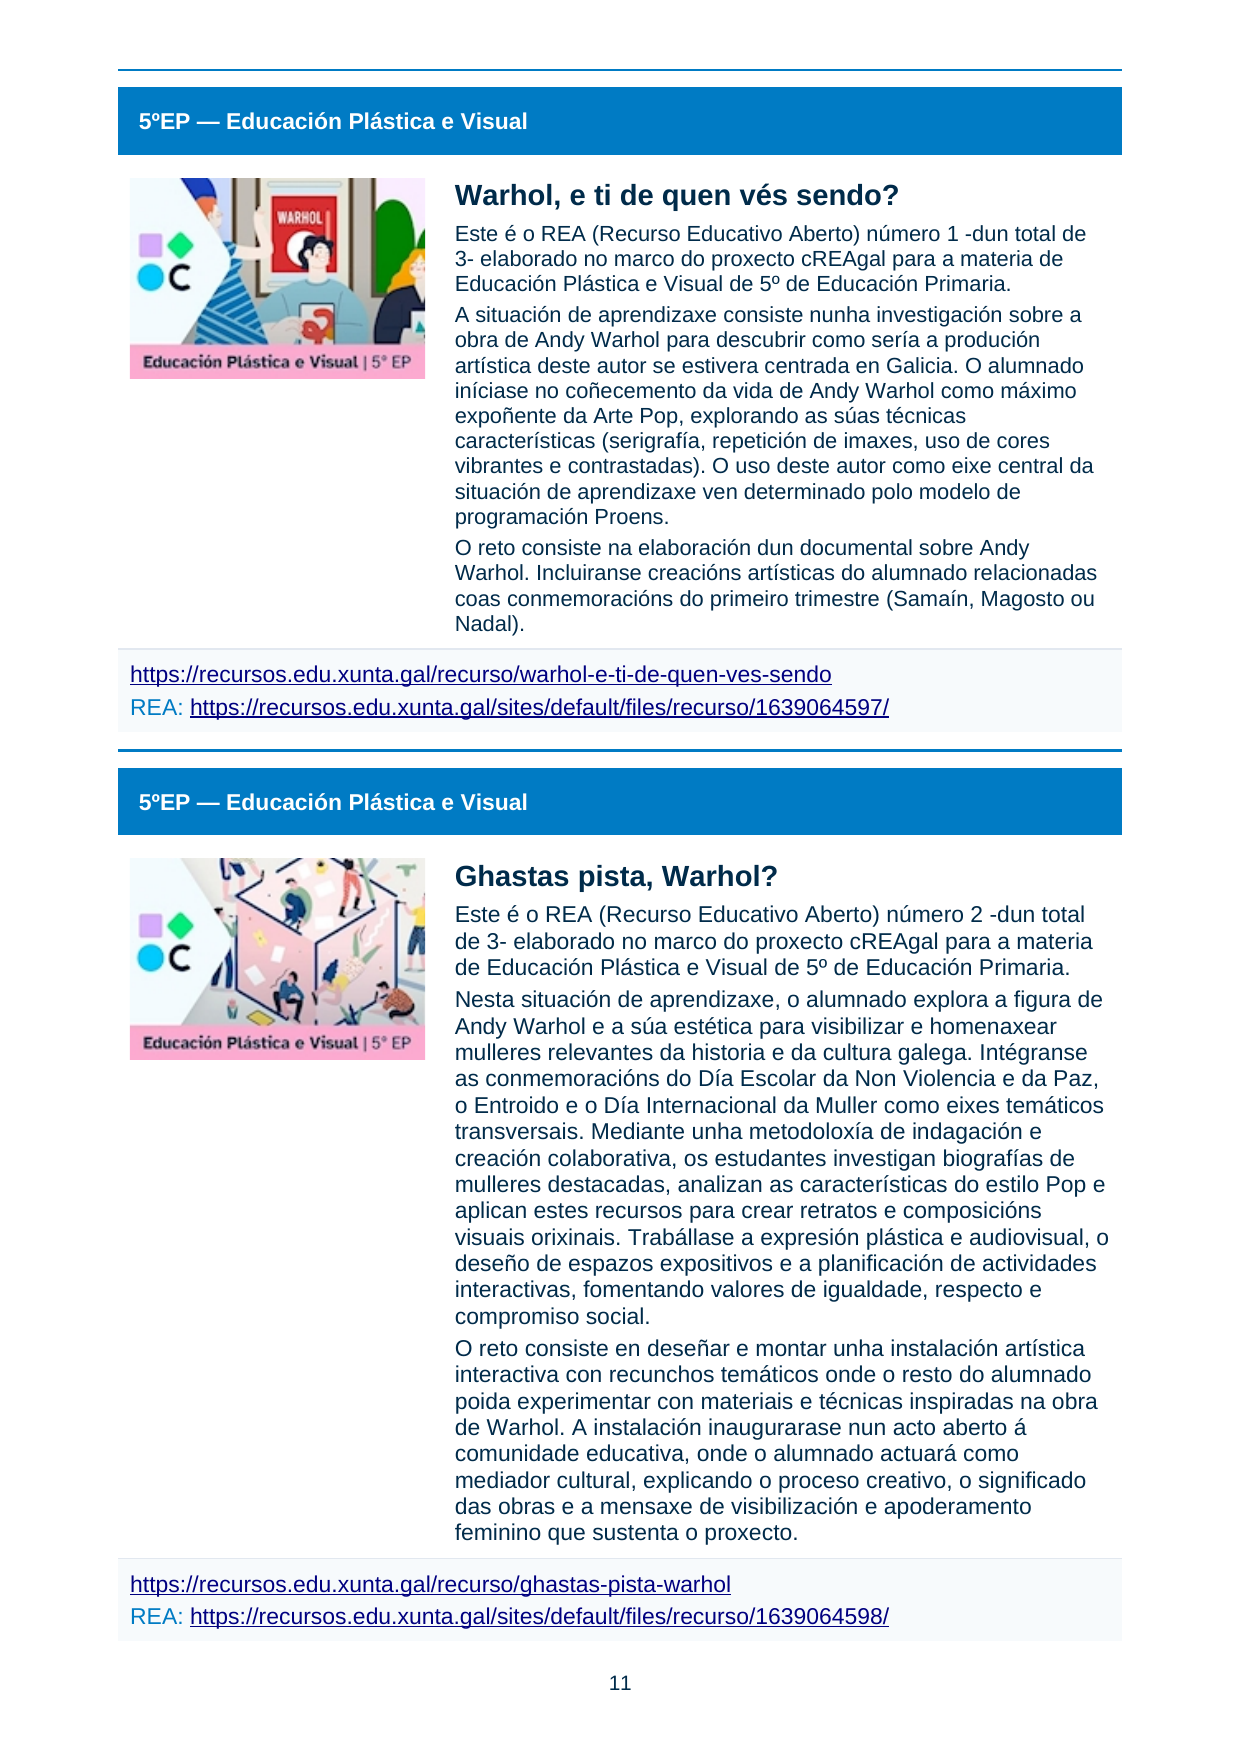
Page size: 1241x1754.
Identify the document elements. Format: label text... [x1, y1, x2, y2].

table_cell https://recursos.edu.xunta.gal/recurso/ghastas-pista-warhol REA: https://recursos.edu.xunta.gal/sites/default/files/recurso/1639064598/ [118, 1559, 1122, 1641]
table_header Ghastas pista, Warhol? Este é o REA (Recurso Educativo Aberto) número 2 -dun total de 3- elaborado no marco do proxecto cREAgal para a materia de Educación Plástica e Visual de 5º de Educación Primaria. Nesta situación de aprendizaxe, o alumnado explora a figura de Andy Warhol e a súa estética para visibilizar e homenaxear mulleres relevantes da historia e da cultura galega. Intégranse as conmemoracións do Día Escolar da Non Violencia e da Paz, o Entroido e o Día Internacional da Muller como eixes temáticos transversais. Mediante unha metodoloxía de indagación e creación colaborativa, os estudantes investigan biografías de mulleres destacadas, analizan as características do estilo Pop e aplican estes recursos para crear retratos e composicións visuais orixinais. Trabállase a expresión plástica e audiovisual, o deseño de espazos expositivos e a planificación de actividades interactivas, fomentando valores de igualdade, respecto e compromiso social. O reto consiste en deseñar e montar unha instalación artística interactiva con recunchos temáticos onde o resto do alumnado poida experimentar con materiais e técnicas inspiradas na obra de Warhol. A instalación inaugurarase nun acto aberto á comunidade educativa, onde o alumnado actuará como mediador cultural, explicando o proceso creativo, o significado das obras e a mensaxe de visibilización e apoderamento feminino que sustenta o proxecto. [443, 847, 1122, 1557]
table_header Warhol, e ti de quen vés sendo? Este é o REA (Recurso Educativo Aberto) número 1 -dun total de 3- elaborado no marco do proxecto cREAgal para a materia de Educación Plástica e Visual de 5º de Educación Primaria. A situación de aprendizaxe consiste nunha investigación sobre a obra de Andy Warhol para descubrir como sería a produción artística deste autor se estivera centrada en Galicia. O alumnado iníciase no coñecemento da vida de Andy Warhol como máximo expoñente da Arte Pop, explorando as súas técnicas características (serigrafía, repetición de imaxes, uso de cores vibrantes e contrastadas). O uso deste autor como eixe central da situación de aprendizaxe ven determinado polo modelo de programación Proens. O reto consiste na elaboración dun documental sobre Andy Warhol. Incluiranse creacións artísticas do alumnado relacionadas coas conmemoracións do primeiro trimestre (Samaín, Magosto ou Nadal). [443, 166, 1122, 648]
picture [129, 858, 426, 1060]
table_header [118, 847, 443, 1557]
picture [129, 178, 426, 379]
table_header 5ºEP — Educación Plástica e Visual [118, 87, 1122, 155]
table_cell https://recursos.edu.xunta.gal/recurso/warhol-e-ti-de-quen-ves-sendo REA: https://recursos.edu.xunta.gal/sites/default/files/recurso/1639064597/ [118, 650, 1122, 732]
table_header [118, 166, 443, 648]
table_header 5ºEP — Educación Plástica e Visual [118, 768, 1122, 835]
